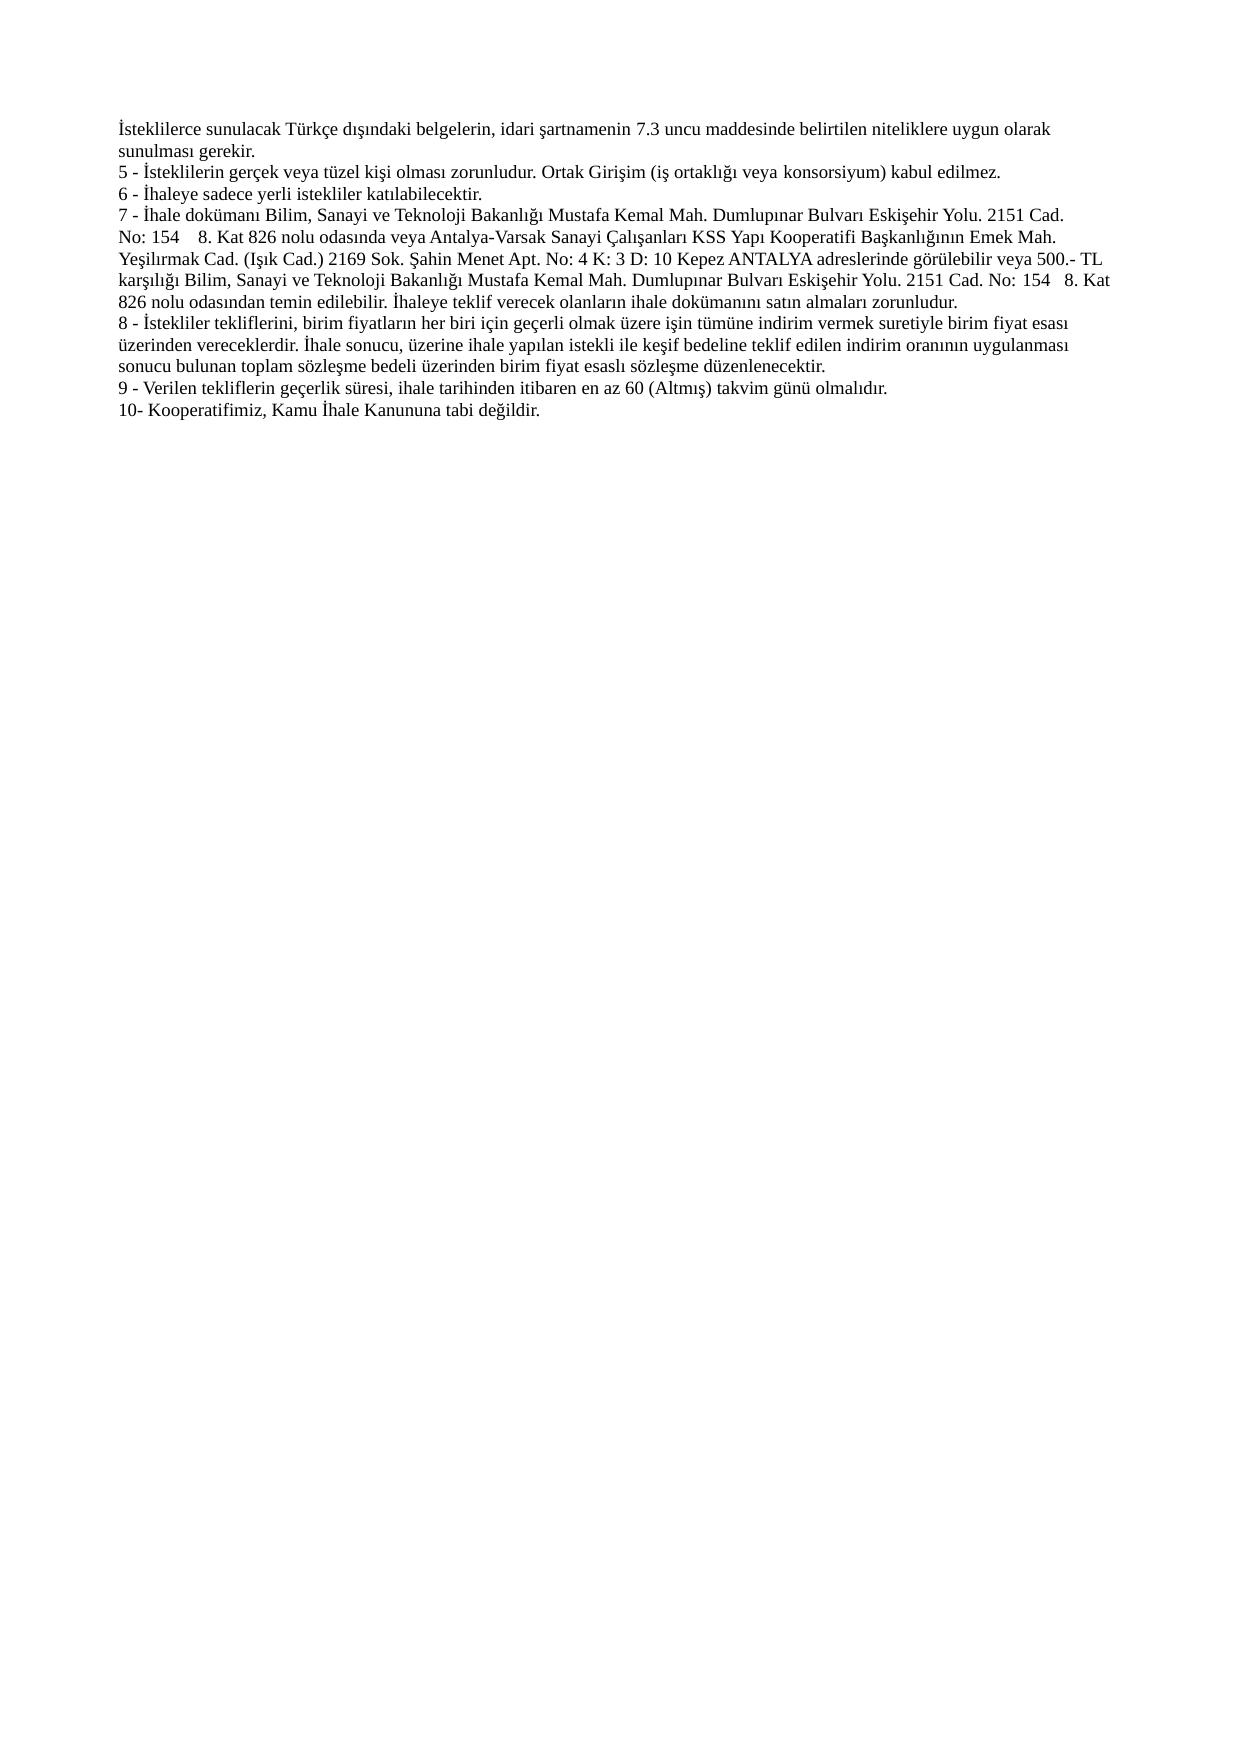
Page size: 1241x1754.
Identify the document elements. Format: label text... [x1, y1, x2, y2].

text 6 - İhaleye sadece yerli istekliler katılabilecektir. [118, 183, 1122, 204]
text 8 - İstekliler tekliflerini, birim fiyatların her biri için geçerli olmak üzere işin tümüne indirim vermek suretiyle birim fiyat esası üzerinden vereceklerdir. İhale sonucu, üzerine ihale yapılan istekli ile keşif bedeline teklif edilen indirim oranının uygulanması sonucu bulunan toplam sözleşme bedeli üzerinden birim fiyat esaslı sözleşme düzenlenecektir. [118, 312, 1122, 377]
text 9 - Verilen tekliflerin geçerlik süresi, ihale tarihinden itibaren en az 60 (Altmış) takvim günü olmalıdır. [118, 377, 1122, 398]
text 7 - İhale dokümanı Bilim, Sanayi ve Teknoloji Bakanlığı Mustafa Kemal Mah. Dumlupınar Bulvarı Eskişehir Yolu. 2151 Cad. No: 154 8. Kat 826 nolu odasında veya Antalya-Varsak Sanayi Çalışanları KSS Yapı Kooperatifi Başkanlığının Emek Mah. Yeşilırmak Cad. (Işık Cad.) 2169 Sok. Şahin Menet Apt. No: 4 K: 3 D: 10 Kepez ANTALYA adreslerinde görülebilir veya 500.- TL karşılığı Bilim, Sanayi ve Teknoloji Bakanlığı Mustafa Kemal Mah. Dumlupınar Bulvarı Eskişehir Yolu. 2151 Cad. No: 154 8. Kat 826 nolu odasından temin edilebilir. İhaleye teklif verecek olanların ihale dokümanını satın almaları zorunludur. [118, 204, 1122, 312]
text 5 - İsteklilerin gerçek veya tüzel kişi olması zorunludur. Ortak Girişim (iş ortaklığı veya konsorsiyum) kabul edilmez. [118, 161, 1122, 183]
text 10- Kooperatifimiz, Kamu İhale Kanununa tabi değildir. [118, 398, 1122, 420]
text İsteklilerce sunulacak Türkçe dışındaki belgelerin, idari şartnamenin 7.3 uncu maddesinde belirtilen niteliklere uygun olarak sunulması gerekir. [118, 118, 1122, 161]
